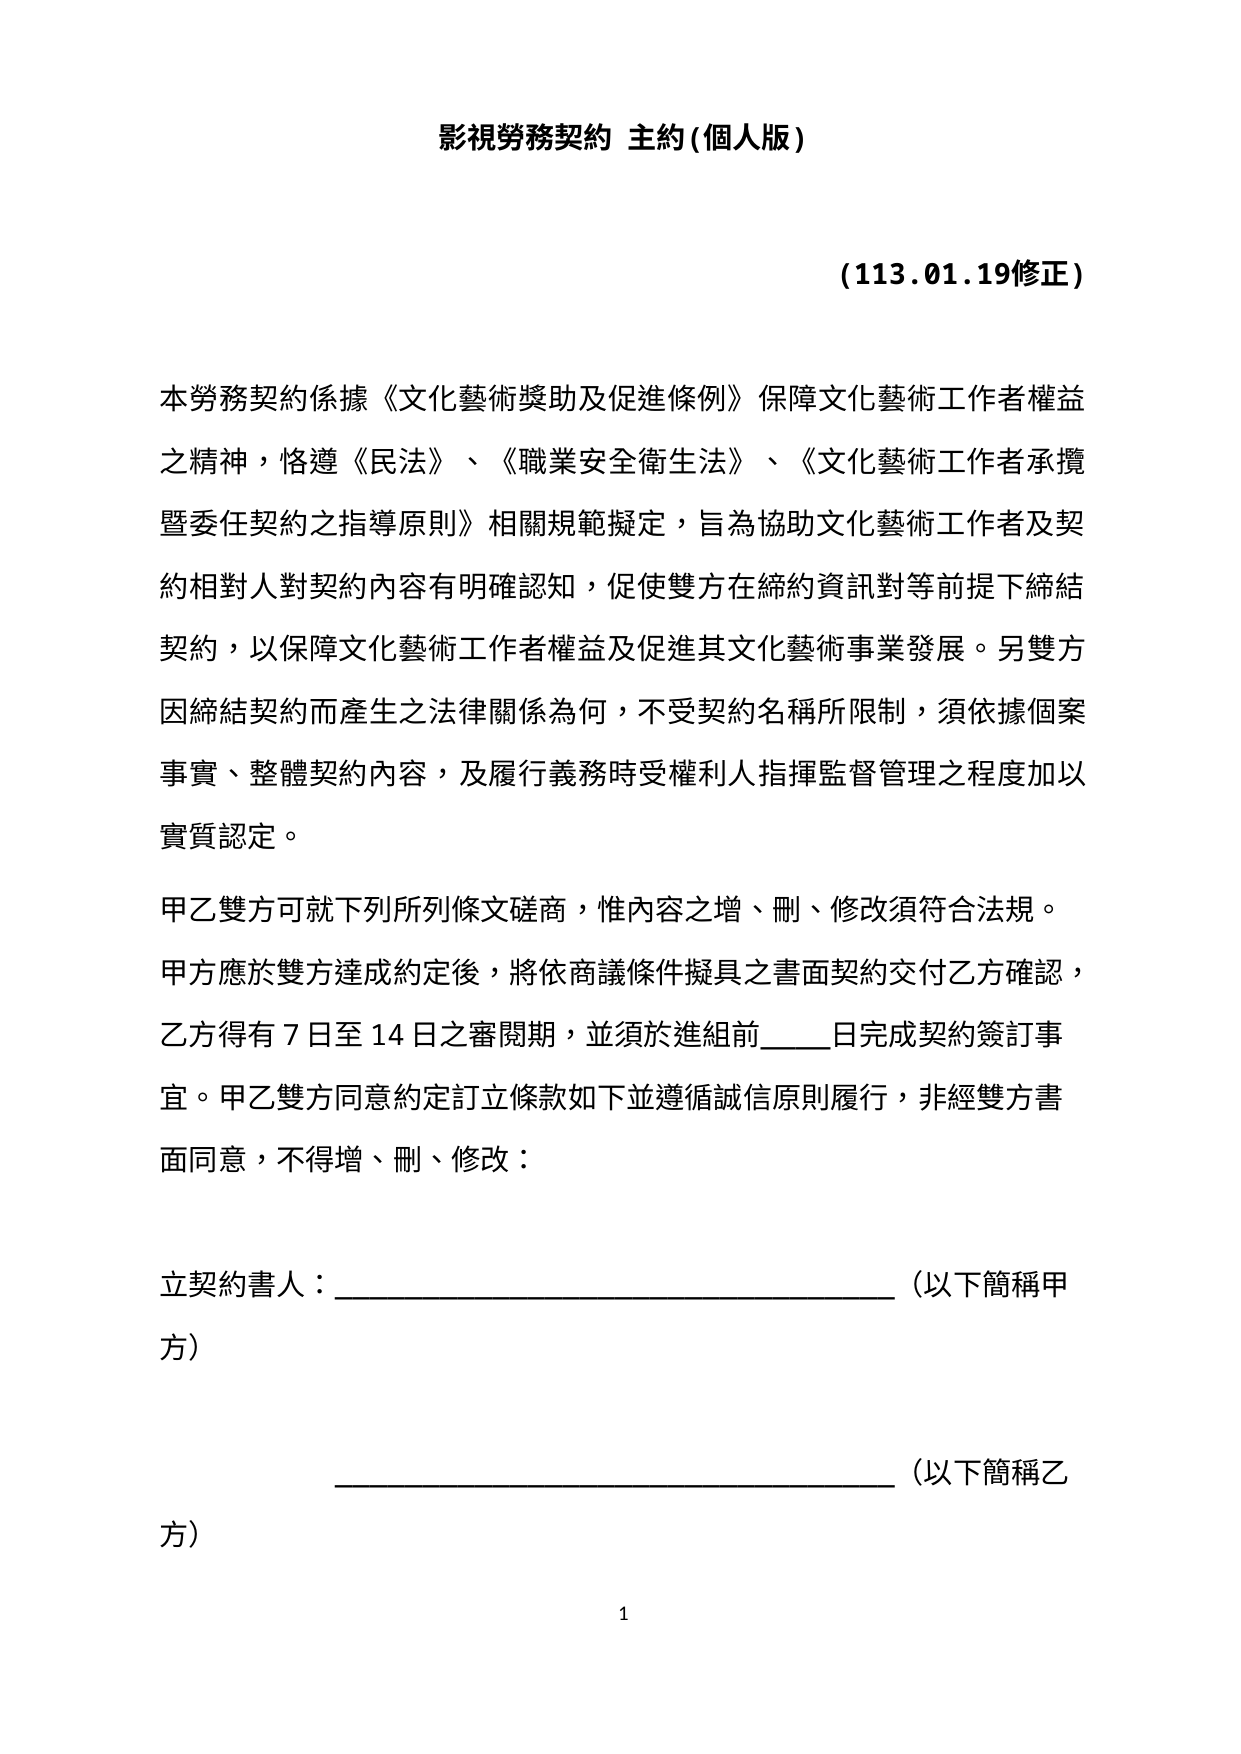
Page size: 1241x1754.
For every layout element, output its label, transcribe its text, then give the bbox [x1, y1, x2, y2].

text 立契約書人：________________________________（以下簡稱甲方） [159, 1241, 1087, 1366]
text 甲乙雙方可就下列所列條文磋商，惟內容之增、刪、修改須符合法規。甲方應於雙方達成約定後，將依商議條件擬具之書面契約交付乙方確認，乙方得有7日至14日之審閱期，並須於進組前____日完成契約簽訂事宜。甲乙雙方同意約定訂立條款如下並遵循誠信原則履行，非經雙方書面同意，不得增、刪、修改： [159, 866, 1087, 1179]
text ________________________________（以下簡稱乙方） [159, 1429, 1087, 1554]
text (113.01.19修正) [159, 230, 1087, 293]
text 本勞務契約係據《文化藝術獎助及促進條例》保障文化藝術工作者權益之精神，恪遵《民法》、《職業安全衛生法》、《文化藝術工作者承攬暨委任契約之指導原則》相關規範擬定，旨為協助文化藝術工作者及契約相對人對契約內容有明確認知，促使雙方在締約資訊對等前提下締結契約，以保障文化藝術工作者權益及促進其文化藝術事業發展。另雙方因締結契約而產生之法律關係為何，不受契約名稱所限制，須依據個案事實、整體契約內容，及履行義務時受權利人指揮監督管理之程度加以實質認定。 [159, 355, 1087, 855]
text 影視勞務契約 主約(個人版) [159, 94, 1087, 157]
